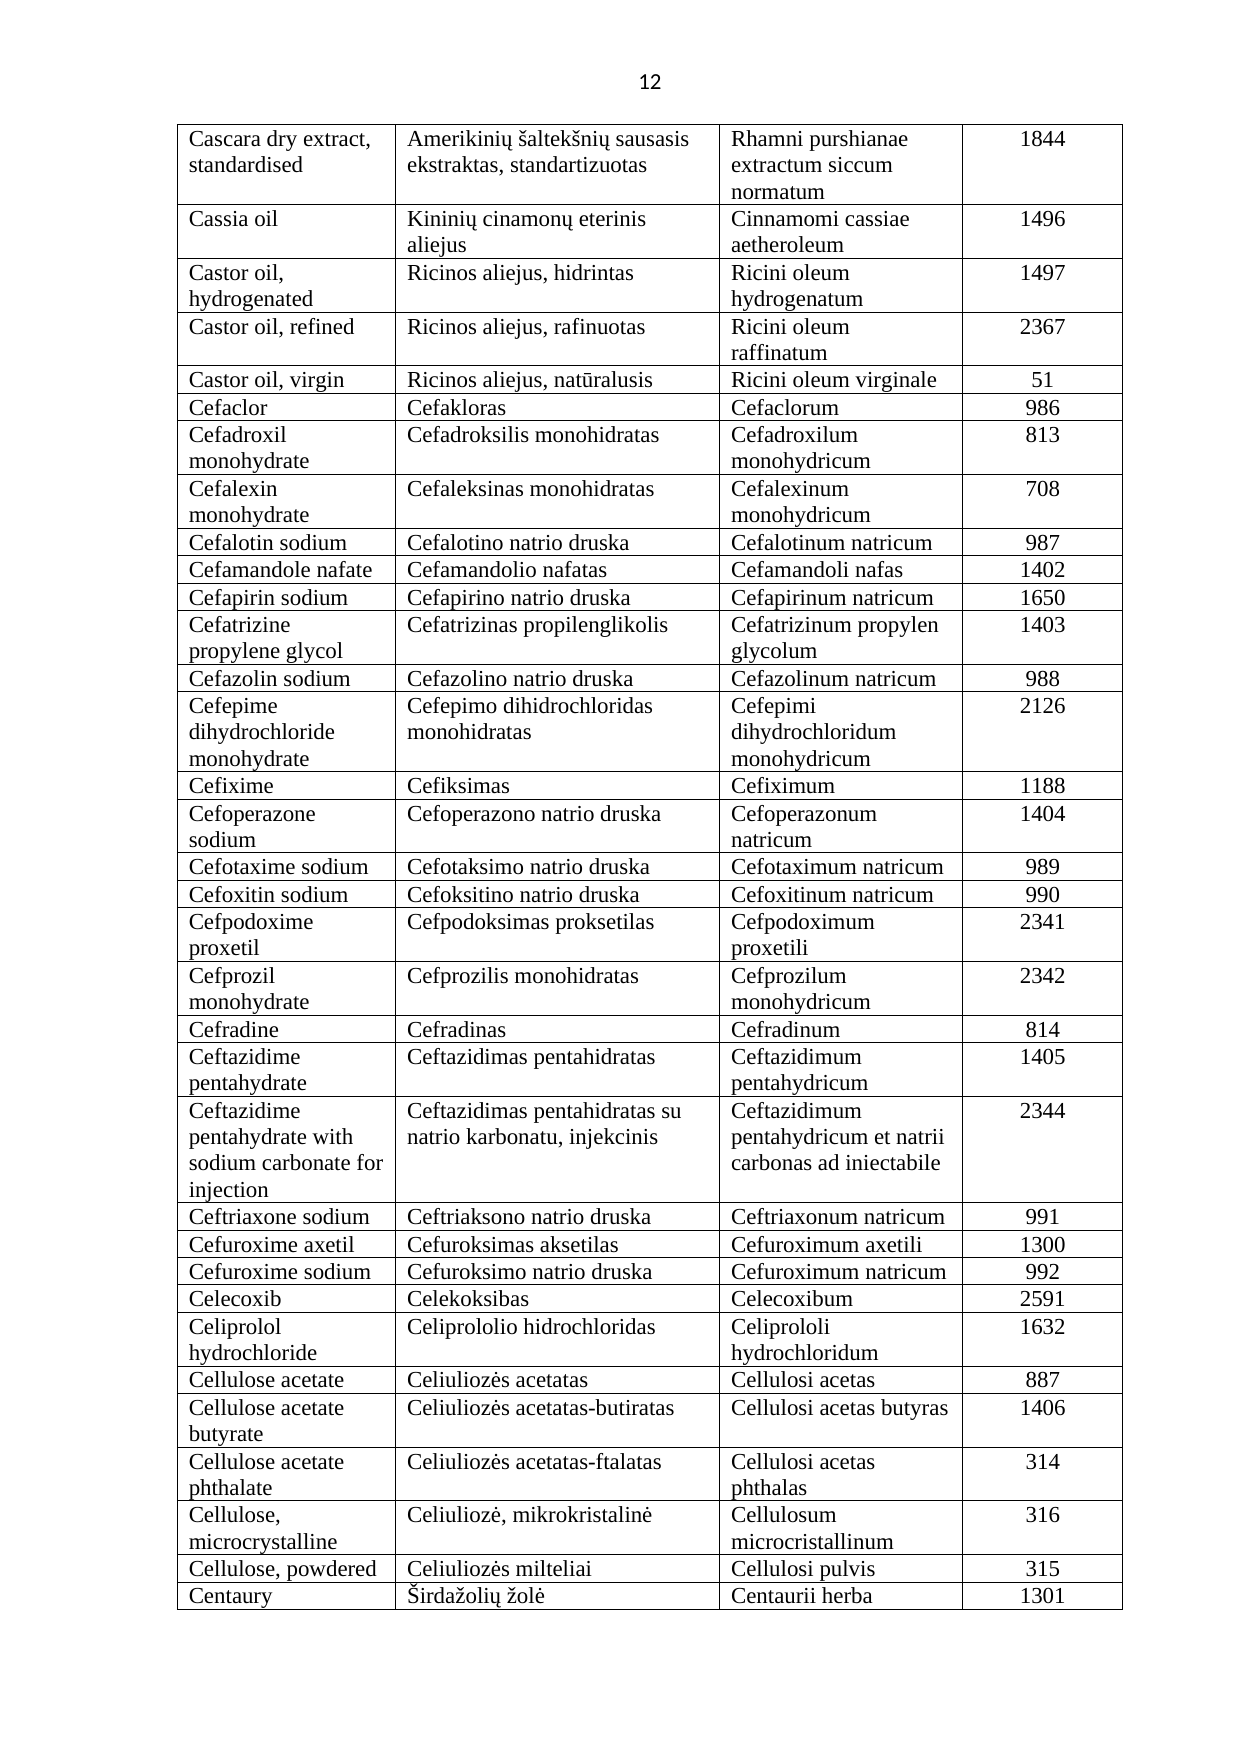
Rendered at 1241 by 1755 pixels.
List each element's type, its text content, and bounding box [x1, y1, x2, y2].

table_cell Cefpodoximum proxetili [720, 908, 962, 961]
table_cell Cefuroximum axetili [720, 1231, 962, 1257]
table_cell Cefalotino natrio druska [396, 529, 719, 555]
table_cell Cefuroksimo natrio druska [396, 1258, 719, 1284]
table_cell Ceftazidimum pentahydricum et natrii carbonas ad iniectabile [720, 1097, 962, 1202]
table_cell Ricini oleum hydrogenatum [720, 259, 962, 312]
table_cell Cefuroxime sodium [178, 1258, 395, 1284]
table_cell Cefpodoksimas proksetilas [396, 908, 719, 961]
table_cell Celecoxib [178, 1285, 395, 1312]
table_cell Cefamandoli nafas [720, 556, 962, 582]
table_cell Cefepimo dihidrochloridas monohidratas [396, 692, 719, 771]
table_cell Cassia oil [178, 205, 395, 258]
table_cell 988 [963, 665, 1122, 691]
table_cell 1406 [963, 1394, 1122, 1447]
table_cell Cefradine [178, 1016, 395, 1042]
table_cell Cefixime [178, 772, 395, 798]
table_cell Cefuroxime axetil [178, 1231, 395, 1257]
table_cell Ricini oleum virginale [720, 366, 962, 393]
table_cell Amerikinių šaltekšnių sausasis ekstraktas, standartizuotas [396, 125, 719, 204]
table_cell Cefotaxime sodium [178, 853, 395, 880]
table_cell Cefprozilis monohidratas [396, 962, 719, 1014]
table_cell Celiuliozė, mikrokristalinė [396, 1501, 719, 1554]
table_cell Ceftazidimas pentahidratas su natrio karbonatu, injekcinis [396, 1097, 719, 1202]
table_cell Cellulosi pulvis [720, 1555, 962, 1582]
table_cell 708 [963, 475, 1122, 528]
table_cell 1405 [963, 1043, 1122, 1096]
table_cell Širdažolių žolė [396, 1583, 719, 1609]
table_cell 987 [963, 529, 1122, 555]
table_cell Cefazolin sodium [178, 665, 395, 691]
table_cell Cellulose acetate [178, 1367, 395, 1393]
table_cell Cefpodoxime proxetil [178, 908, 395, 961]
table_cell Castor oil, hydrogenated [178, 259, 395, 312]
table_cell 2342 [963, 962, 1122, 1014]
table_cell Castor oil, refined [178, 313, 395, 365]
table_cell Cefuroximum natricum [720, 1258, 962, 1284]
table_cell 1404 [963, 800, 1122, 852]
table_cell Celiprolol hydrochloride [178, 1313, 395, 1366]
table_cell Ceftazidimum pentahydricum [720, 1043, 962, 1096]
table_cell Cellulose acetate butyrate [178, 1394, 395, 1447]
table_cell Cefradinum [720, 1016, 962, 1042]
table_cell Cefprozil monohydrate [178, 962, 395, 1014]
table_cell 1844 [963, 125, 1122, 204]
table_cell Cefotaximum natricum [720, 853, 962, 880]
table_cell Ceftriaksono natrio druska [396, 1203, 719, 1229]
table_cell 989 [963, 853, 1122, 880]
table_cell Cellulosi acetas phthalas [720, 1448, 962, 1500]
table_cell Cascara dry extract, standardised [178, 125, 395, 204]
table_cell 1650 [963, 584, 1122, 610]
table_cell Ceftriaxonum natricum [720, 1203, 962, 1229]
table_cell 2344 [963, 1097, 1122, 1202]
table_cell 992 [963, 1258, 1122, 1284]
table_cell Cefiximum [720, 772, 962, 798]
table_cell Cefepimi dihydrochloridum monohydricum [720, 692, 962, 771]
table_cell 1300 [963, 1231, 1122, 1257]
table_cell Cefadroksilis monohidratas [396, 421, 719, 474]
table_cell Cefuroksimas aksetilas [396, 1231, 719, 1257]
table_cell 1301 [963, 1583, 1122, 1609]
table_cell Cefaclorum [720, 394, 962, 420]
table_cell Ceftriaxone sodium [178, 1203, 395, 1229]
table_cell Cefoksitino natrio druska [396, 881, 719, 907]
table_cell Rhamni purshianae extractum siccum normatum [720, 125, 962, 204]
table_cell Celekoksibas [396, 1285, 719, 1312]
table_cell Cefapirinum natricum [720, 584, 962, 610]
table_cell Ricinos aliejus, natūralusis [396, 366, 719, 393]
table_cell Centaurii herba [720, 1583, 962, 1609]
table_cell 2591 [963, 1285, 1122, 1312]
table_cell Cefotaksimo natrio druska [396, 853, 719, 880]
table_cell 315 [963, 1555, 1122, 1582]
table_cell Ricinos aliejus, hidrintas [396, 259, 719, 312]
table_cell Cefaleksinas monohidratas [396, 475, 719, 528]
table_cell Cefoperazono natrio druska [396, 800, 719, 852]
table_cell 1188 [963, 772, 1122, 798]
table_cell Cellulosum microcristallinum [720, 1501, 962, 1554]
table_cell Castor oil, virgin [178, 366, 395, 393]
table_cell Cefazolino natrio druska [396, 665, 719, 691]
table_cell Ricini oleum raffinatum [720, 313, 962, 365]
table_cell Ceftazidime pentahydrate [178, 1043, 395, 1096]
table_cell Cefepime dihydrochloride monohydrate [178, 692, 395, 771]
table_cell Cellulose acetate phthalate [178, 1448, 395, 1500]
table_cell Ricinos aliejus, rafinuotas [396, 313, 719, 365]
table_cell Cefradinas [396, 1016, 719, 1042]
table_cell Cefprozilum monohydricum [720, 962, 962, 1014]
table_cell Celiprololi hydrochloridum [720, 1313, 962, 1366]
table_cell Cefazolinum natricum [720, 665, 962, 691]
table_cell 2126 [963, 692, 1122, 771]
table_cell 314 [963, 1448, 1122, 1500]
table_cell 1632 [963, 1313, 1122, 1366]
table_cell Ceftazidime pentahydrate with sodium carbonate for injection [178, 1097, 395, 1202]
table_cell 986 [963, 394, 1122, 420]
table_cell Cinnamomi cassiae aetheroleum [720, 205, 962, 258]
table_cell 814 [963, 1016, 1122, 1042]
table_cell Celiuliozės acetatas-butiratas [396, 1394, 719, 1447]
table_cell Cefadroxil monohydrate [178, 421, 395, 474]
table_cell 991 [963, 1203, 1122, 1229]
table_cell 887 [963, 1367, 1122, 1393]
table_cell Cellulosi acetas butyras [720, 1394, 962, 1447]
table_cell Ceftazidimas pentahidratas [396, 1043, 719, 1096]
table_cell Cefalexinum monohydricum [720, 475, 962, 528]
table_cell Cefatrizinas propilenglikolis [396, 611, 719, 664]
table_cell 1403 [963, 611, 1122, 664]
table_cell Cefamandole nafate [178, 556, 395, 582]
table_cell Celiuliozės milteliai [396, 1555, 719, 1582]
table_cell Cefakloras [396, 394, 719, 420]
table_cell Cefadroxilum monohydricum [720, 421, 962, 474]
table_cell Cefalotinum natricum [720, 529, 962, 555]
table_cell Celiuliozės acetatas [396, 1367, 719, 1393]
table_cell 813 [963, 421, 1122, 474]
table_cell 1402 [963, 556, 1122, 582]
table_cell Cefoperazone sodium [178, 800, 395, 852]
table_cell Cefoperazonum natricum [720, 800, 962, 852]
table_cell Cefiksimas [396, 772, 719, 798]
table_cell Cellulose, microcrystalline [178, 1501, 395, 1554]
table_cell Celiuliozės acetatas-ftalatas [396, 1448, 719, 1500]
table_cell Celecoxibum [720, 1285, 962, 1312]
table_cell 1497 [963, 259, 1122, 312]
table_cell Cefaclor [178, 394, 395, 420]
table_cell Celiprololio hidrochloridas [396, 1313, 719, 1366]
table_cell 990 [963, 881, 1122, 907]
table_cell 316 [963, 1501, 1122, 1554]
table_cell Cellulosi acetas [720, 1367, 962, 1393]
table_cell Cefalotin sodium [178, 529, 395, 555]
table_cell Kininių cinamonų eterinis aliejus [396, 205, 719, 258]
table_cell Cefapirino natrio druska [396, 584, 719, 610]
table_cell Cefoxitin sodium [178, 881, 395, 907]
table_cell Cellulose, powdered [178, 1555, 395, 1582]
table_cell 51 [963, 366, 1122, 393]
table_cell Cefalexin monohydrate [178, 475, 395, 528]
table_cell Cefoxitinum natricum [720, 881, 962, 907]
table_cell Cefatrizinum propylen glycolum [720, 611, 962, 664]
table_cell Cefapirin sodium [178, 584, 395, 610]
table_cell Cefatrizine propylene glycol [178, 611, 395, 664]
table_cell 2341 [963, 908, 1122, 961]
table_cell Cefamandolio nafatas [396, 556, 719, 582]
table_cell 1496 [963, 205, 1122, 258]
table_cell 2367 [963, 313, 1122, 365]
table_cell Centaury [178, 1583, 395, 1609]
